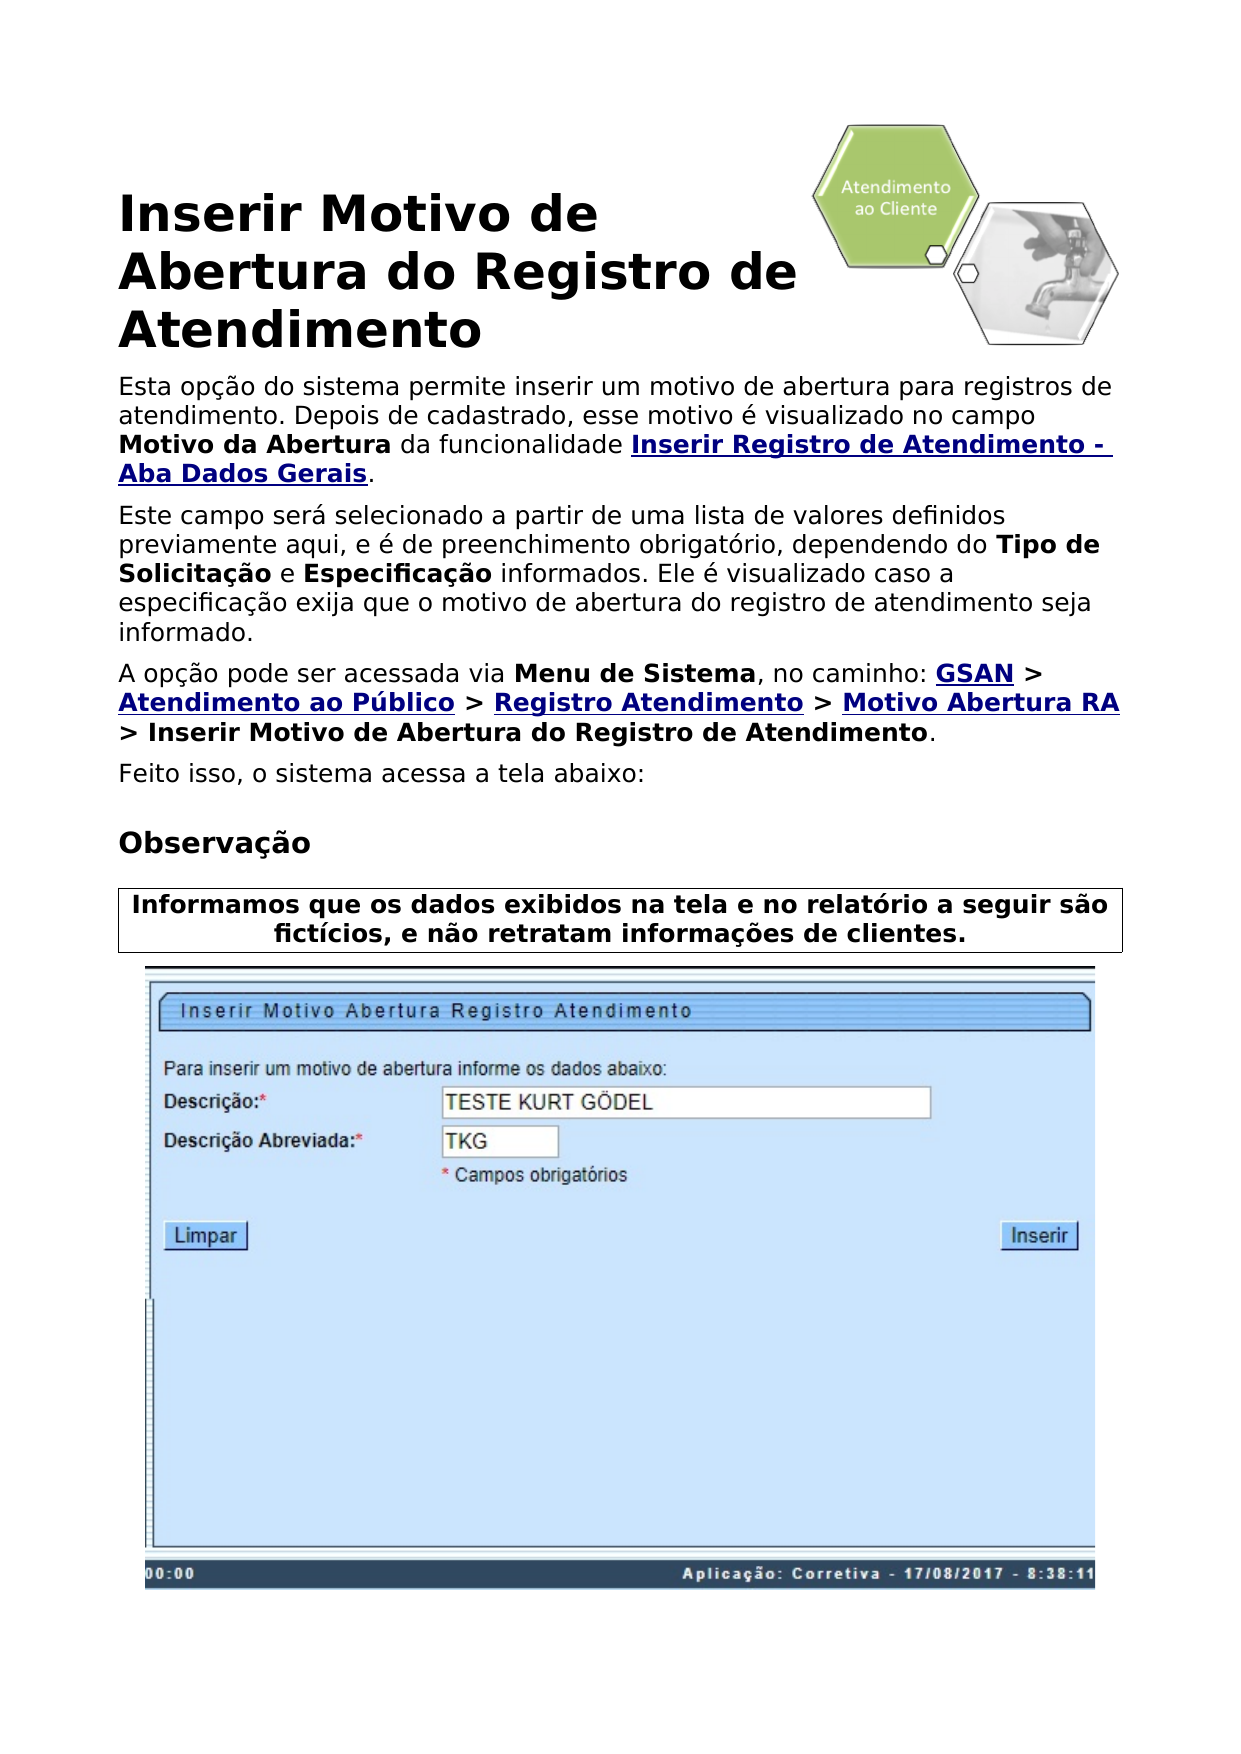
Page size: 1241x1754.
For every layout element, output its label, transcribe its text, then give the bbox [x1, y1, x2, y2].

picture [809, 118, 1123, 351]
table_header Informamos que os dados exibidos na tela e no relatório a seguir são fictícios, e não retratam informações de clientes. [119, 889, 1122, 952]
subtitle Inserir Motivo de Abertura do Registro de Atendimento [118, 185, 1122, 359]
text Este campo será selecionado a partir de uma lista de valores definidos previamente aqui, e é de preenchimento obrigatório, dependendo do Tipo de Solicitação e Especificação informados. Ele é visualizado caso a especificação exija que o motivo de abertura do registro de atendimento seja informado. [118, 501, 1122, 647]
text Esta opção do sistema permite inserir um motivo de abertura para registros de atendimento. Depois de cadastrado, esse motivo é visualizado no campo Motivo da Abertura da funcionalidade Inserir Registro de Atendimento - Aba Dados Gerais. [118, 372, 1122, 489]
text A opção pode ser acessada via Menu de Sistema, no caminho: GSAN > Atendimento ao Público > Registro Atendimento > Motivo Abertura RA > Inserir Motivo de Abertura do Registro de Atendimento. [118, 659, 1122, 747]
picture [145, 966, 1096, 1590]
text Feito isso, o sistema acessa a tela abaixo: [118, 759, 1122, 789]
subtitle Observação [118, 826, 1122, 860]
